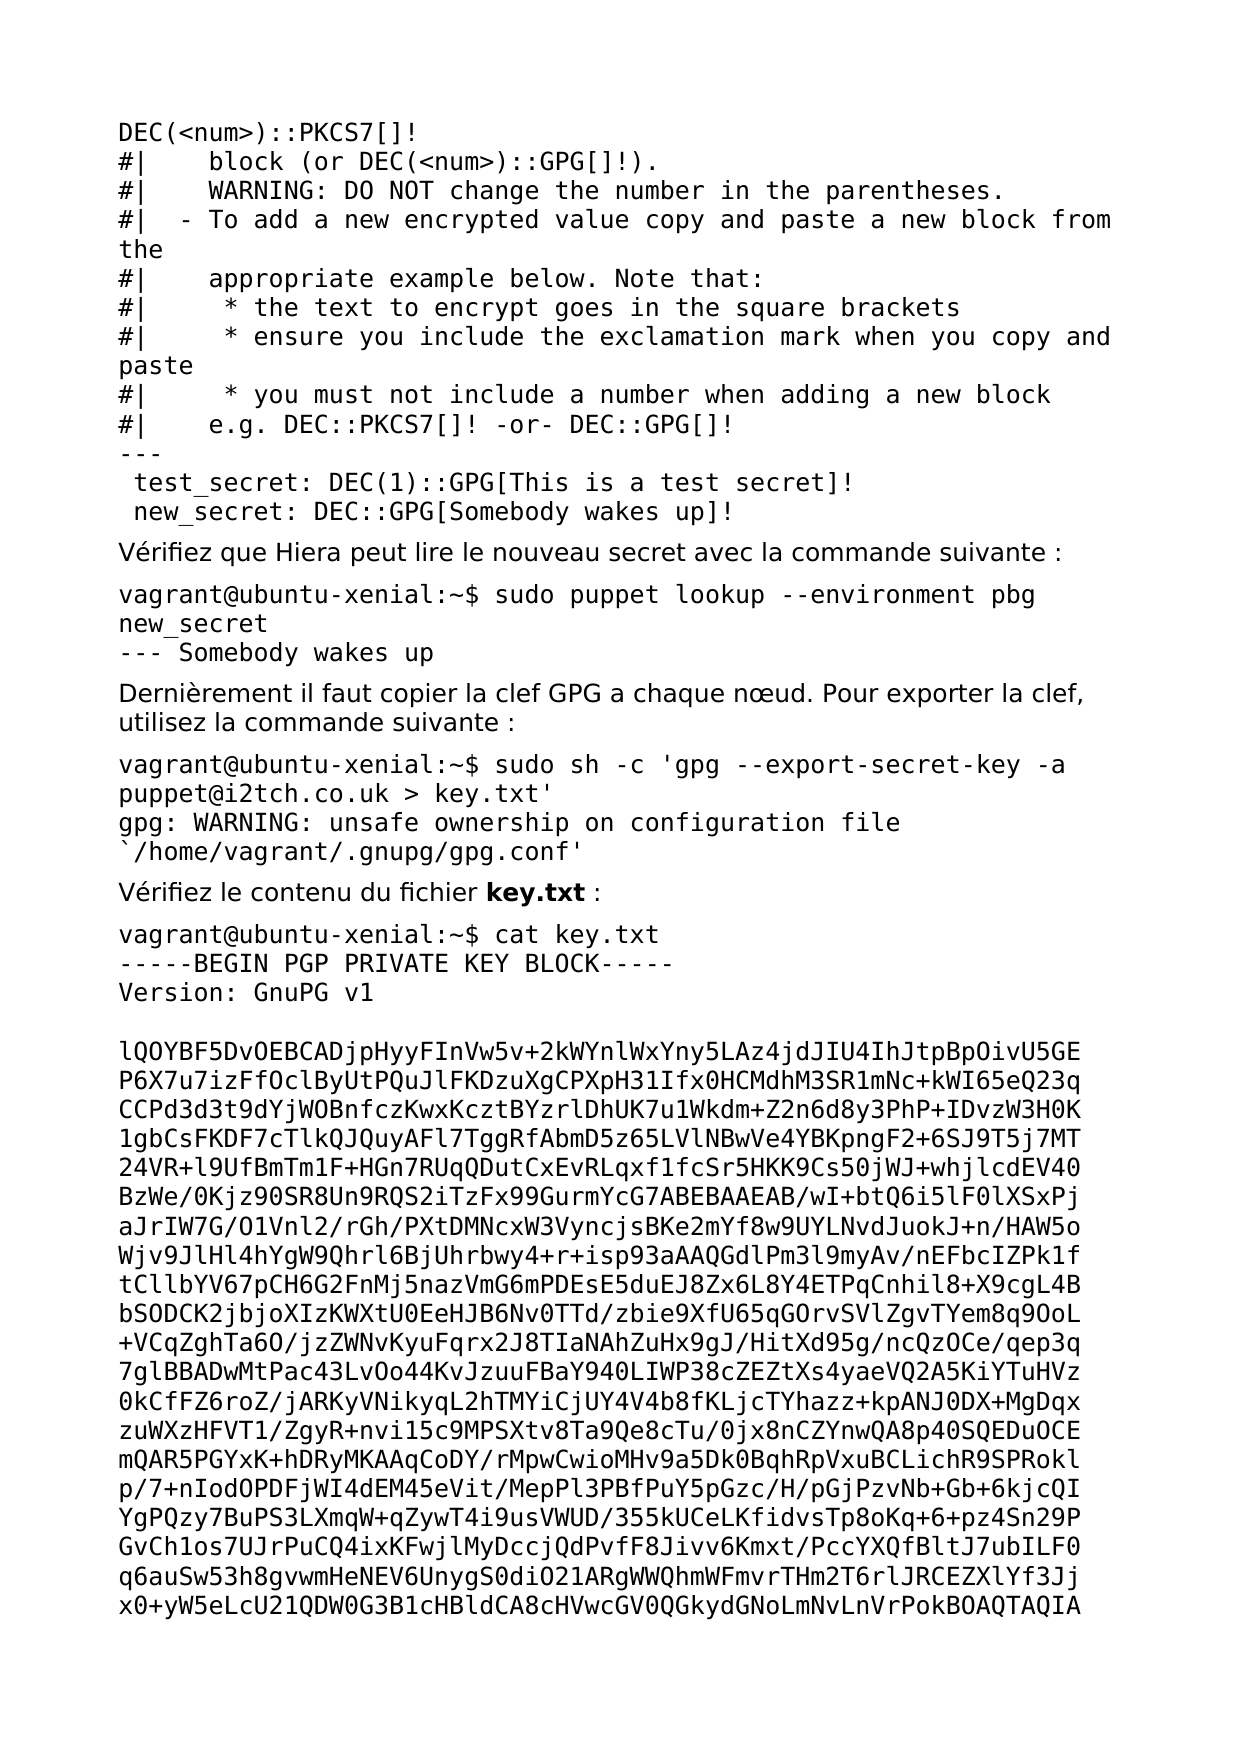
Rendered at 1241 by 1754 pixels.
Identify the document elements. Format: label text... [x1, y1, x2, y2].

text DEC(<num>)::PKCS7[]! #| block (or DEC(<num>)::GPG[]!). #| WARNING: DO NOT change the number in the parentheses. #| - To add a new encrypted value copy and paste a new block from the #| appropriate example below. Note that: #| * the text to encrypt goes in the square brackets #| * ensure you include the exclamation mark when you copy and paste #| * you must not include a number when adding a new block #| e.g. DEC::PKCS7[]! -or- DEC::GPG[]! --- test_secret: DEC(1)::GPG[This is a test secret]! new_secret: DEC::GPG[Somebody wakes up]! [118, 118, 1122, 526]
text Vérifiez que Hiera peut lire le nouveau secret avec la commande suivante : [118, 538, 1122, 567]
text Vérifiez le contenu du fichier key.txt : [118, 878, 1122, 908]
text vagrant@ubuntu-xenial:~$ sudo sh -c 'gpg --export-secret-key -a puppet@i2tch.co.uk > key.txt' gpg: WARNING: unsafe ownership on configuration file `/home/vagrant/.gnupg/gpg.conf' [118, 750, 1122, 867]
text vagrant@ubuntu-xenial:~$ sudo puppet lookup --environment pbg new_secret --- Somebody wakes up [118, 580, 1122, 667]
text vagrant@ubuntu-xenial:~$ cat key.txt -----BEGIN PGP PRIVATE KEY BLOCK----- Version: GnuPG v1 lQOYBF5DvOEBCADjpHyyFInVw5v+2kWYnlWxYny5LAz4jdJIU4IhJtpBpOivU5GE P6X7u7izFfOclByUtPQuJlFKDzuXgCPXpH31Ifx0HCMdhM3SR1mNc+kWI65eQ23q CCPd3d3t9dYjWOBnfczKwxKcztBYzrlDhUK7u1Wkdm+Z2n6d8y3PhP+IDvzW3H0K 1gbCsFKDF7cTlkQJQuyAFl7TggRfAbmD5z65LVlNBwVe4YBKpngF2+6SJ9T5j7MT 24VR+l9UfBmTm1F+HGn7RUqQDutCxEvRLqxf1fcSr5HKK9Cs50jWJ+whjlcdEV40 BzWe/0Kjz90SR8Un9RQS2iTzFx99GurmYcG7ABEBAAEAB/wI+btQ6i5lF0lXSxPj aJrIW7G/O1Vnl2/rGh/PXtDMNcxW3VyncjsBKe2mYf8w9UYLNvdJuokJ+n/HAW5o Wjv9JlHl4hYgW9Qhrl6BjUhrbwy4+r+isp93aAAQGdlPm3l9myAv/nEFbcIZPk1f tCllbYV67pCH6G2FnMj5nazVmG6mPDEsE5duEJ8Zx6L8Y4ETPqCnhil8+X9cgL4B bSODCK2jbjoXIzKWXtU0EeHJB6Nv0TTd/zbie9XfU65qGOrvSVlZgvTYem8q9OoL +VCqZghTa6O/jzZWNvKyuFqrx2J8TIaNAhZuHx9gJ/HitXd95g/ncQzOCe/qep3q 7glBBADwMtPac43LvOo44KvJzuuFBaY940LIWP38cZEZtXs4yaeVQ2A5KiYTuHVz 0kCfFZ6roZ/jARKyVNikyqL2hTMYiCjUY4V4b8fKLjcTYhazz+kpANJ0DX+MgDqx zuWXzHFVT1/ZgyR+nvi15c9MPSXtv8Ta9Qe8cTu/0jx8nCZYnwQA8p40SQEDuOCE mQAR5PGYxK+hDRyMKAAqCoDY/rMpwCwioMHv9a5Dk0BqhRpVxuBCLichR9SPRokl p/7+nIodOPDFjWI4dEM45eVit/MepPl3PBfPuY5pGzc/H/pGjPzvNb+Gb+6kjcQI YgPQzy7BuPS3LXmqW+qZywT4i9usVWUD/355kUCeLKfidvsTp8oKq+6+pz4Sn29P GvCh1os7UJrPuCQ4ixKFwjlMyDccjQdPvfF8Jivv6Kmxt/PccYXQfBltJ7ubILF0 q6auSw53h8gvwmHeNEV6UnygS0diO21ARgWWQhmWFmvrTHm2T6rlJRCEZXlYf3Jj x0+yW5eLcU21QDW0G3B1cHBldCA8cHVwcGV0QGkydGNoLmNvLnVrPokBOAQTAQIA [118, 920, 1122, 1620]
text Dernièrement il faut copier la clef GPG a chaque nœud. Pour exporter la clef, utilisez la commande suivante : [118, 679, 1122, 737]
